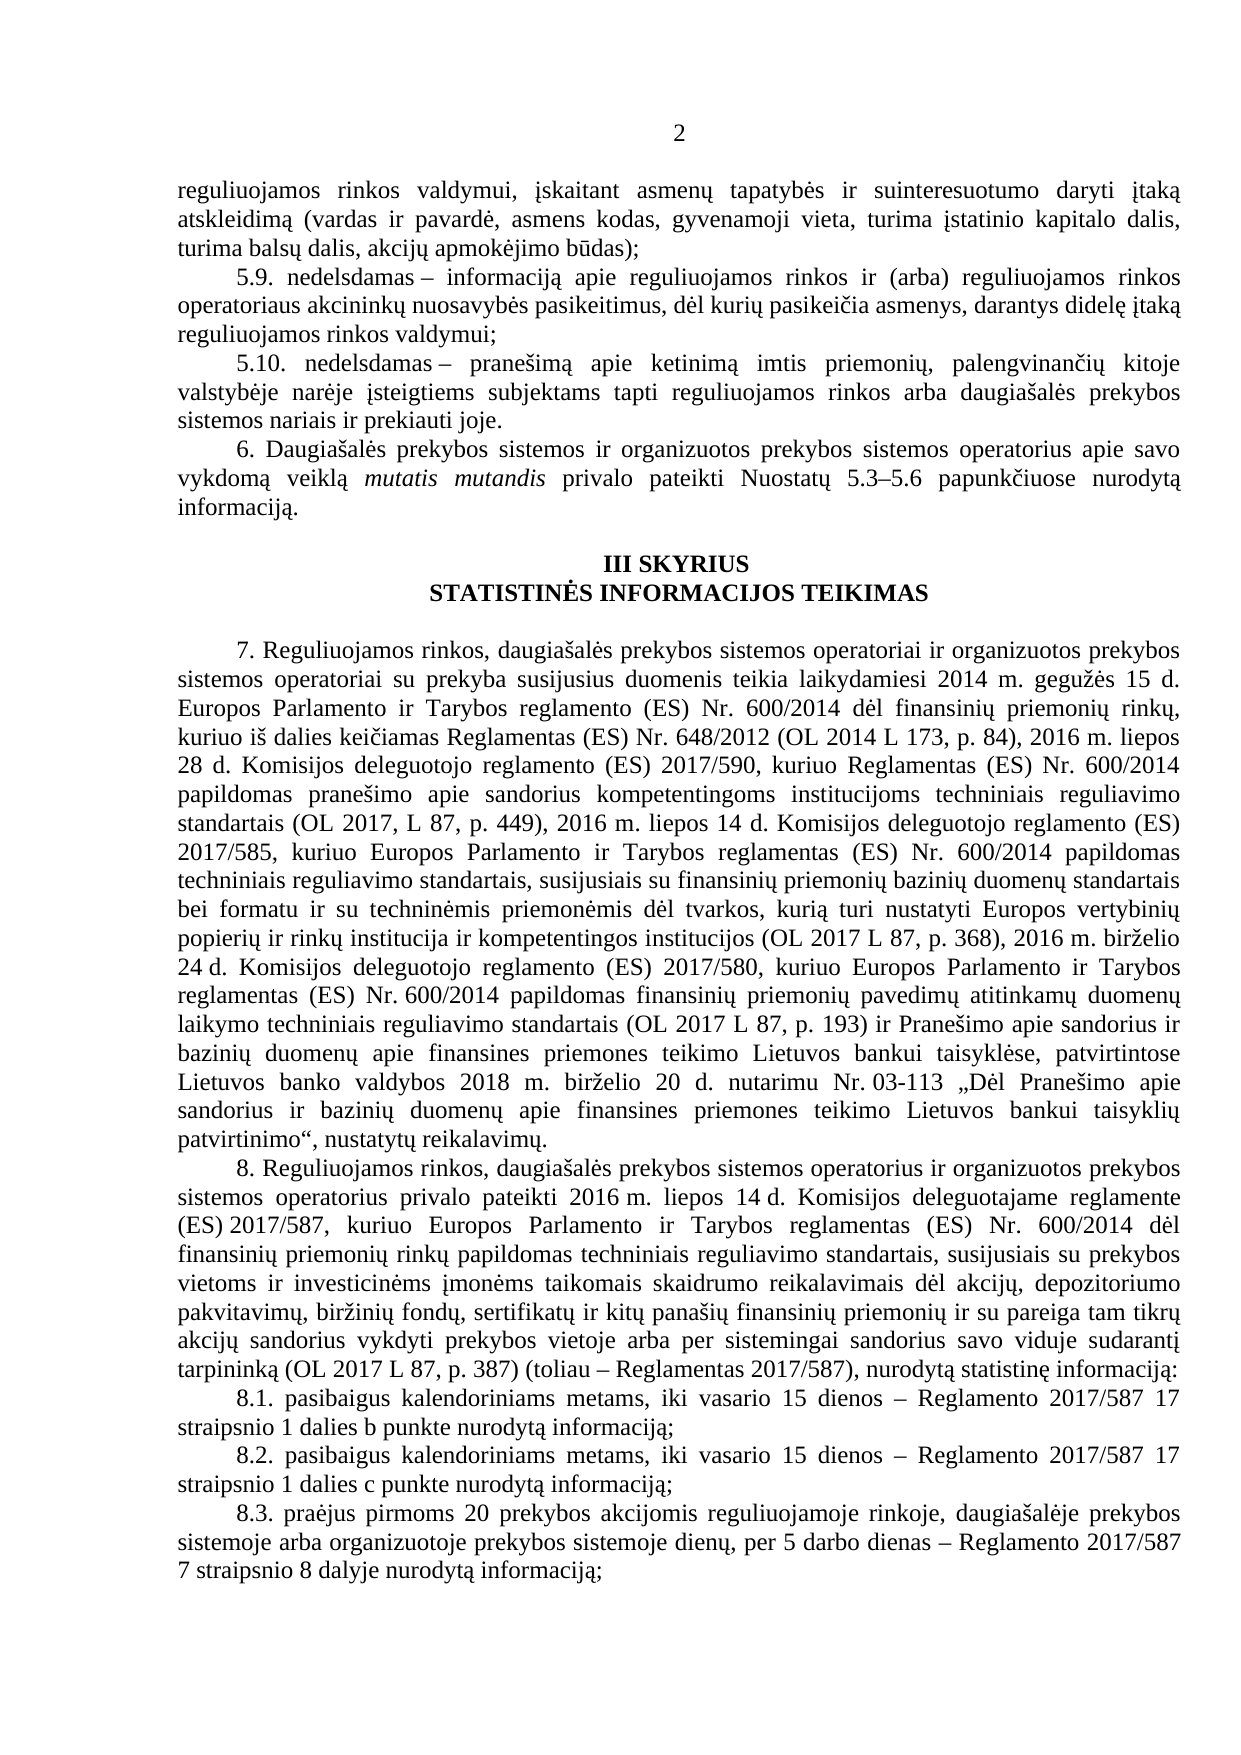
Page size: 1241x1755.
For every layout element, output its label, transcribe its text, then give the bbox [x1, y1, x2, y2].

text 6. Daugiašalės prekybos sistemos ir organizuotos prekybos sistemos operatorius apie savo vykdomą veiklą mutatis mutandis privalo pateikti Nuostatų 5.3–5.6 papunkčiuose nurodytą informaciją. [177, 434, 1181, 521]
text STATISTINĖS INFORMACIJOS TEIKIMAS [177, 578, 1181, 607]
text 8.3. praėjus pirmoms 20 prekybos akcijomis reguliuojamoje rinkoje, daugiašalėje prekybos sistemoje arba organizuotoje prekybos sistemoje dienų, per 5 darbo dienas – Reglamento 2017/587 7 straipsnio 8 dalyje nurodytą informaciją; [177, 1498, 1181, 1584]
text 7. Reguliuojamos rinkos, daugiašalės prekybos sistemos operatoriai ir organizuotos prekybos sistemos operatoriai su prekyba susijusius duomenis teikia laikydamiesi 2014 m. gegužės 15 d. Europos Parlamento ir Tarybos reglamento (ES) Nr. 600/2014 dėl finansinių priemonių rinkų, kuriuo iš dalies keičiamas Reglamentas (ES) Nr. 648/2012 (OL 2014 L 173, p. 84), 2016 m. liepos 28 d. Komisijos deleguotojo reglamento (ES) 2017/590, kuriuo Reglamentas (ES) Nr. 600/2014 papildomas pranešimo apie sandorius kompetentingoms institucijoms techniniais reguliavimo standartais (OL 2017, L 87, p. 449), 2016 m. liepos 14 d. Komisijos deleguotojo reglamento (ES) 2017/585, kuriuo Europos Parlamento ir Tarybos reglamentas (ES) Nr. 600/2014 papildomas techniniais reguliavimo standartais, susijusiais su finansinių priemonių bazinių duomenų standartais bei formatu ir su techninėmis priemonėmis dėl tvarkos, kurią turi nustatyti Europos vertybinių popierių ir rinkų institucija ir kompetentingos institucijos (OL 2017 L 87, p. 368), 2016 m. birželio 24 d. Komisijos deleguotojo reglamento (ES) 2017/580, kuriuo Europos Parlamento ir Tarybos reglamentas (ES) Nr. 600/2014 papildomas finansinių priemonių pavedimų atitinkamų duomenų laikymo techniniais reguliavimo standartais (OL 2017 L 87, p. 193) ir Pranešimo apie sandorius ir bazinių duomenų apie finansines priemones teikimo Lietuvos bankui taisyklėse, patvirtintose Lietuvos banko valdybos 2018 m. birželio 20 d. nutarimu Nr. 03-113 „Dėl Pranešimo apie sandorius ir bazinių duomenų apie finansines priemones teikimo Lietuvos bankui taisyklių patvirtinimo“, nustatytų reikalavimų. [177, 636, 1181, 1153]
text 8.2. pasibaigus kalendoriniams metams, iki vasario 15 dienos – Reglamento 2017/587 17 straipsnio 1 dalies c punkte nurodytą informaciją; [177, 1441, 1181, 1498]
text 8. Reguliuojamos rinkos, daugiašalės prekybos sistemos operatorius ir organizuotos prekybos sistemos operatorius privalo pateikti 2016 m. liepos 14 d. Komisijos deleguotajame reglamente (ES) 2017/587, kuriuo Europos Parlamento ir Tarybos reglamentas (ES) Nr. 600/2014 dėl finansinių priemonių rinkų papildomas techniniais reguliavimo standartais, susijusiais su prekybos vietoms ir investicinėms įmonėms taikomais skaidrumo reikalavimais dėl akcijų, depozitoriumo pakvitavimų, biržinių fondų, sertifikatų ir kitų panašių finansinių priemonių ir su pareiga tam tikrų akcijų sandorius vykdyti prekybos vietoje arba per sistemingai sandorius savo viduje sudarantį tarpininką (OL 2017 L 87, p. 387) (toliau – Reglamentas 2017/587), nurodytą statistinę informaciją: [177, 1153, 1181, 1383]
text III SKYRIUS [177, 549, 1181, 578]
text 5.10. nedelsdamas – pranešimą apie ketinimą imtis priemonių, palengvinančių kitoje valstybėje narėje įsteigtiems subjektams tapti reguliuojamos rinkos arba daugiašalės prekybos sistemos nariais ir prekiauti joje. [177, 348, 1181, 434]
text 8.1. pasibaigus kalendoriniams metams, iki vasario 15 dienos – Reglamento 2017/587 17 straipsnio 1 dalies b punkte nurodytą informaciją; [177, 1383, 1181, 1441]
text 5.9. nedelsdamas – informaciją apie reguliuojamos rinkos ir (arba) reguliuojamos rinkos operatoriaus akcininkų nuosavybės pasikeitimus, dėl kurių pasikeičia asmenys, darantys didelę įtaką reguliuojamos rinkos valdymui; [177, 262, 1181, 348]
text reguliuojamos rinkos valdymui, įskaitant asmenų tapatybės ir suinteresuotumo daryti įtaką atskleidimą (vardas ir pavardė, asmens kodas, gyvenamoji vieta, turima įstatinio kapitalo dalis, turima balsų dalis, akcijų apmokėjimo būdas); [177, 176, 1181, 262]
